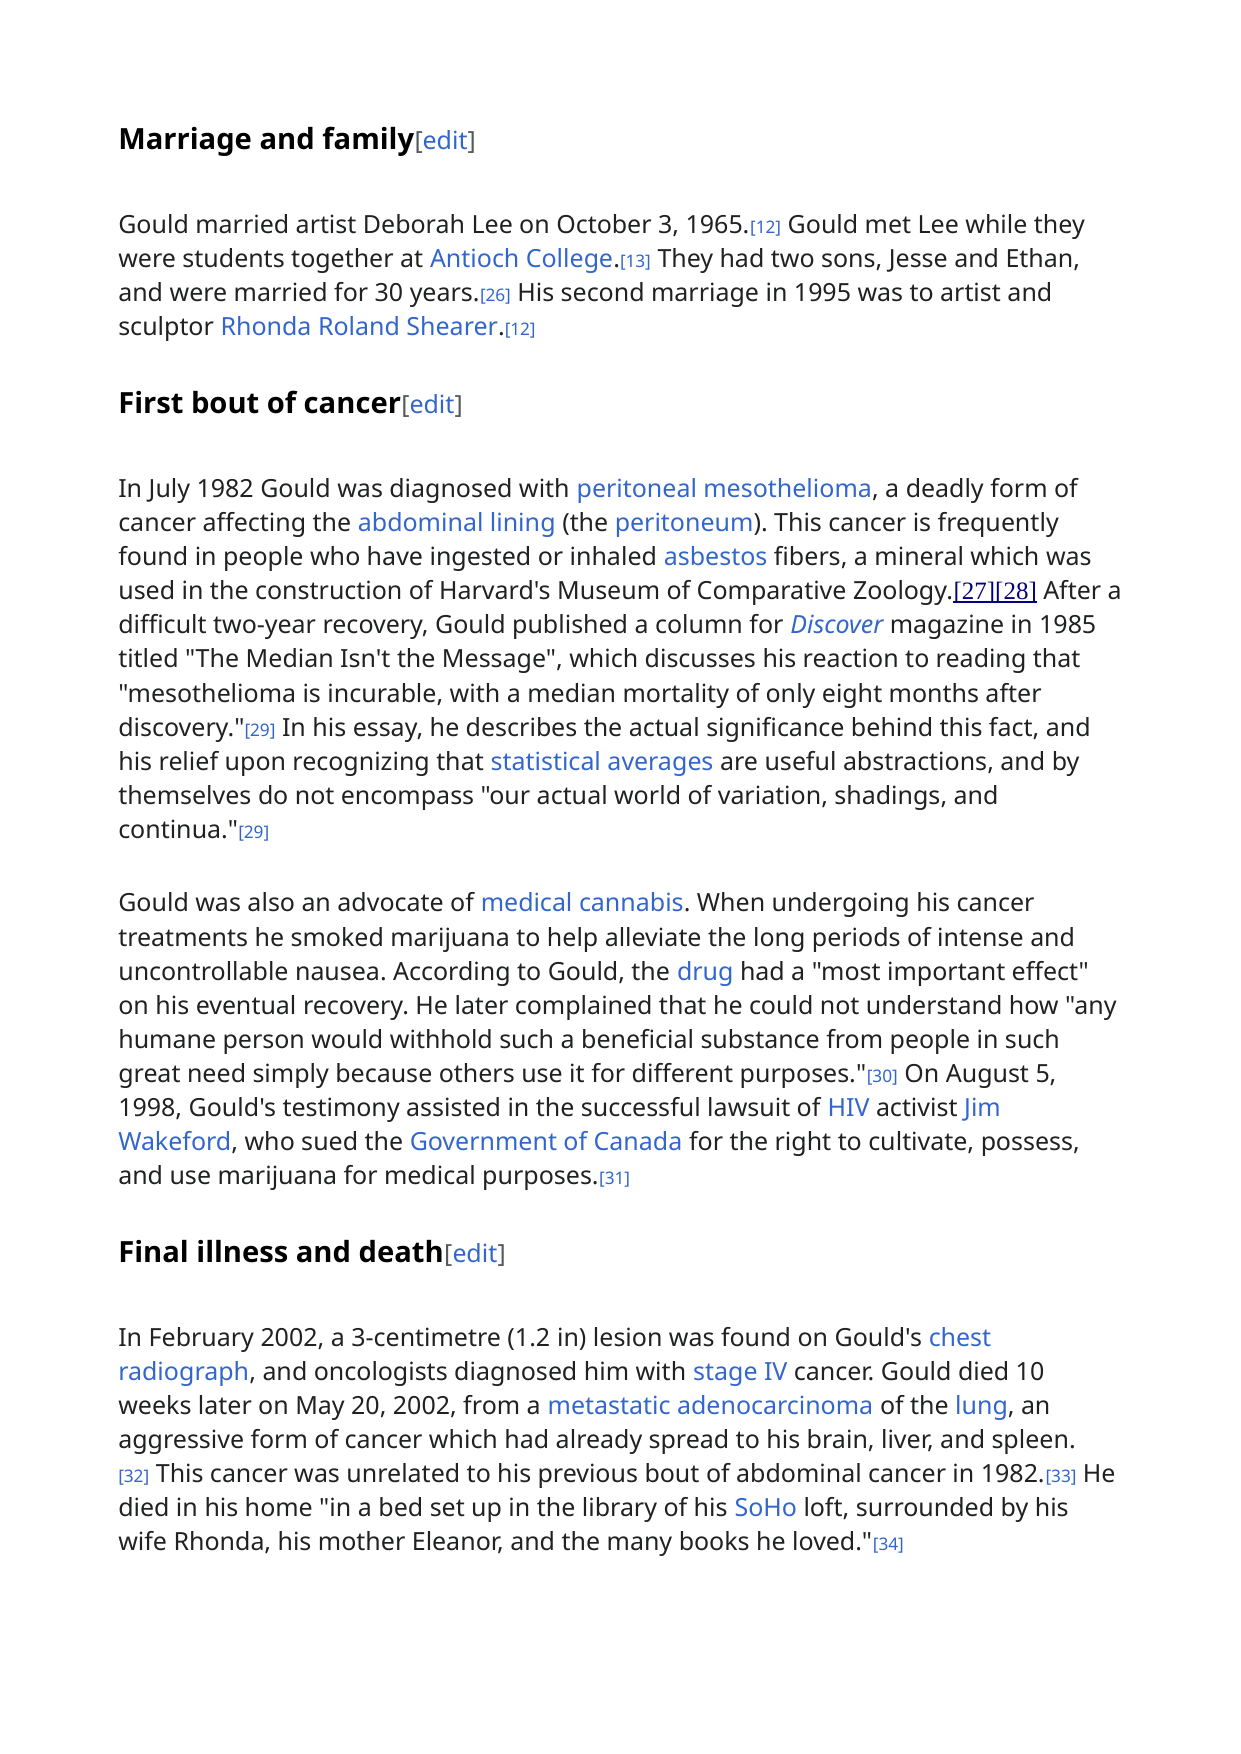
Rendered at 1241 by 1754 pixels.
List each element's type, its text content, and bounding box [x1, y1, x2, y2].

subtitle First bout of cancer[edit] [118, 382, 1122, 422]
subtitle Final illness and death[edit] [118, 1231, 1122, 1271]
text Gould married artist Deborah Lee on October 3, 1965.[12] Gould met Lee while they were students together at Antioch College.[13] They had two sons, Jesse and Ethan, and were married for 30 years.[26] His second marriage in 1995 was to artist and sculptor Rhonda Roland Shearer.[12] [118, 207, 1122, 343]
text In July 1982 Gould was diagnosed with peritoneal mesothelioma, a deadly form of cancer affecting the abdominal lining (the peritoneum). This cancer is frequently found in people who have ingested or inhaled asbestos fibers, a mineral which was used in the construction of Harvard's Museum of Comparative Zoology.[27][28] After a difficult two-year recovery, Gould published a column for Discover magazine in 1985 titled "The Median Isn't the Message", which discusses his reaction to reading that "mesothelioma is incurable, with a median mortality of only eight months after discovery."[29] In his essay, he describes the actual significance behind this fact, and his relief upon recognizing that statistical averages are useful abstractions, and by themselves do not encompass "our actual world of variation, shadings, and continua."[29] [118, 471, 1122, 846]
text In February 2002, a 3-centimetre (1.2 in) lesion was found on Gould's chest radiograph, and oncologists diagnosed him with stage IV cancer. Gould died 10 weeks later on May 20, 2002, from a metastatic adenocarcinoma of the lung, an aggressive form of cancer which had already spread to his brain, liver, and spleen.[32] This cancer was unrelated to his previous bout of abdominal cancer in 1982.[33] He died in his home "in a bed set up in the library of his SoHo loft, surrounded by his wife Rhonda, his mother Eleanor, and the many books he loved."[34] [118, 1320, 1122, 1558]
subtitle Marriage and family[edit] [118, 118, 1122, 158]
text Gould was also an advocate of medical cannabis. When undergoing his cancer treatments he smoked marijuana to help alleviate the long periods of intense and uncontrollable nausea. According to Gould, the drug had a "most important effect" on his eventual recovery. He later complained that he could not understand how "any humane person would withhold such a beneficial substance from people in such great need simply because others use it for different purposes."[30] On August 5, 1998, Gould's testimony assisted in the successful lawsuit of HIV activist Jim Wakeford, who sued the Government of Canada for the right to cultivate, possess, and use marijuana for medical purposes.[31] [118, 885, 1122, 1192]
